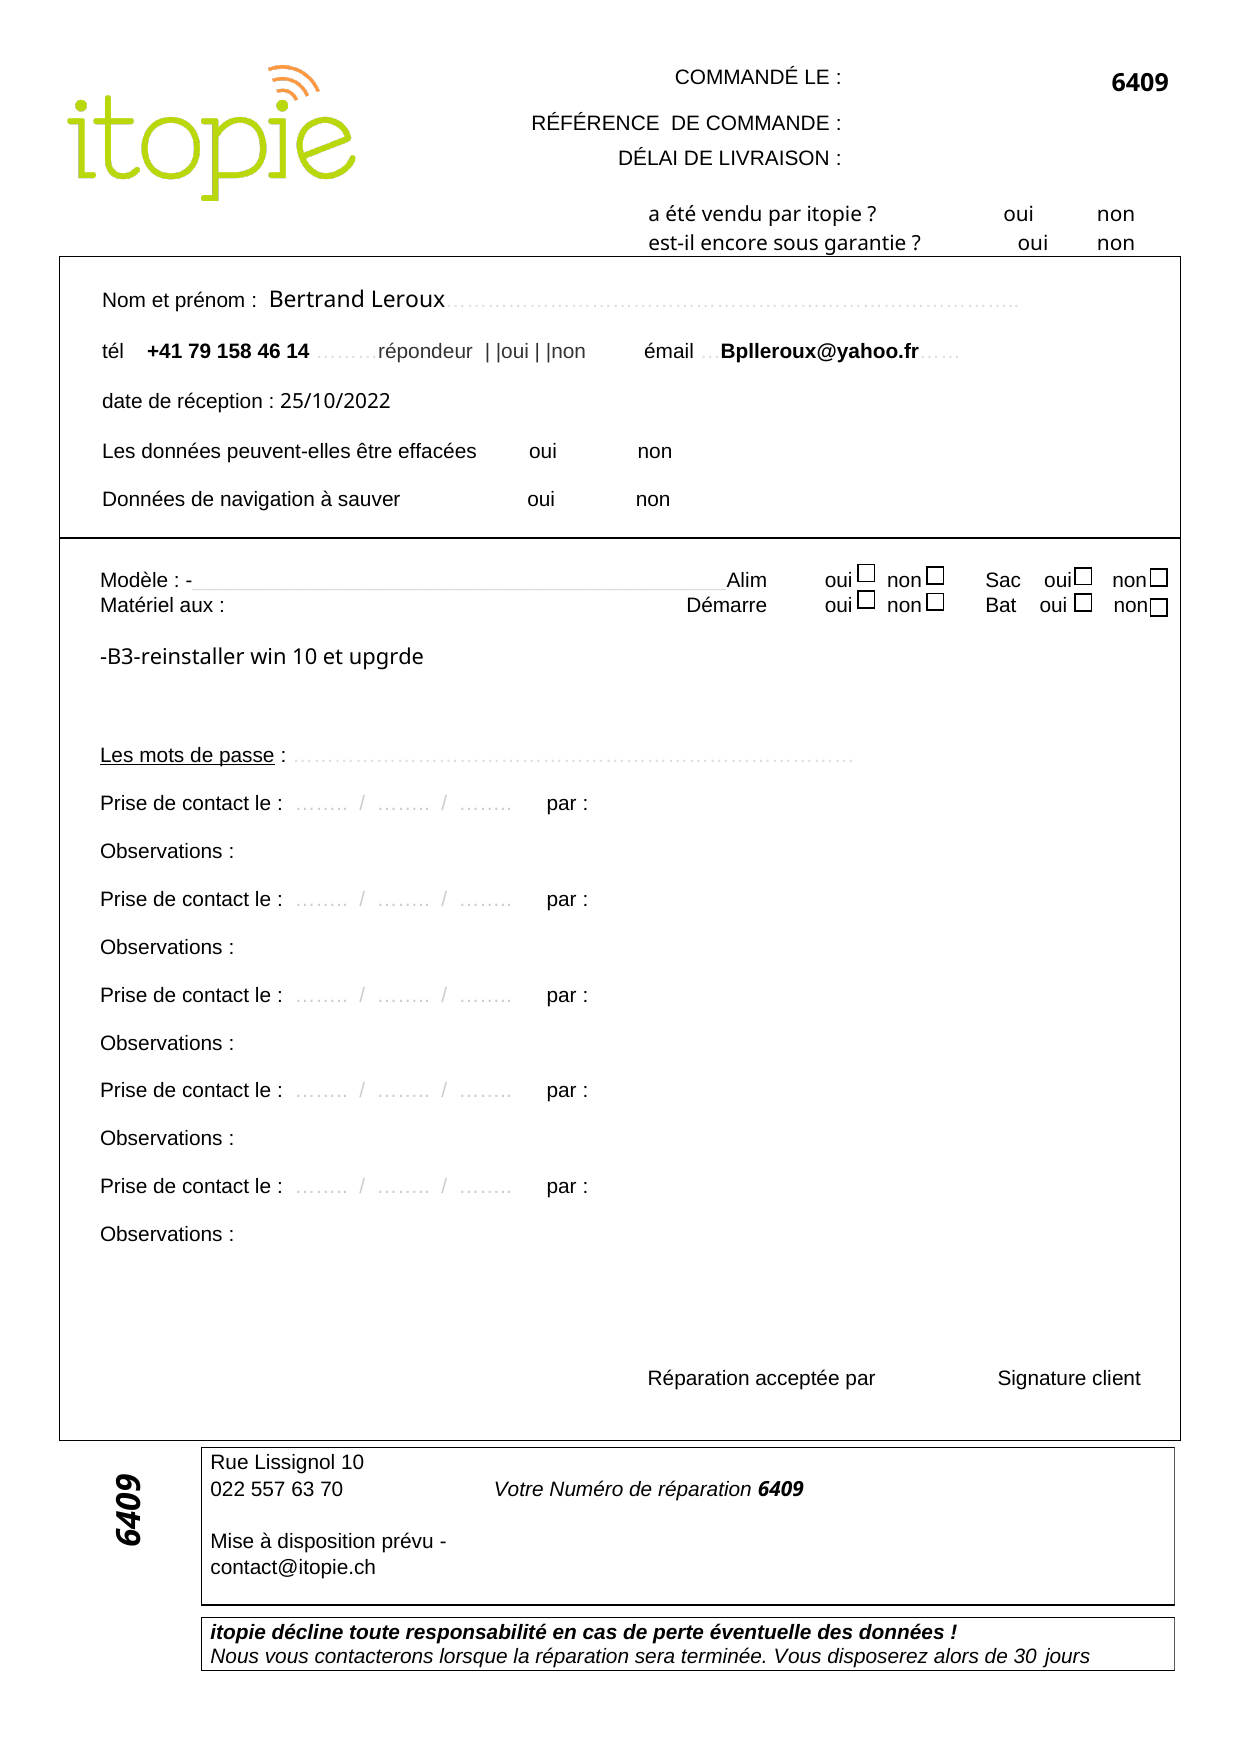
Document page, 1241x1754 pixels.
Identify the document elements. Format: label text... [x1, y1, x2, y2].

text Les mots de passe : ……………………………………………………………………… [60, 740, 1180, 767]
text Prise de contact le : …….. / …….. / …….. par : [60, 979, 1180, 1006]
text Prise de contact le : …….. / …….. / …….. par : [60, 1171, 1180, 1198]
text Prise de contact le : …….. / …….. / …….. par : [60, 1075, 1180, 1102]
table_header 6409 [59, 1441, 195, 1677]
text Modèle : - Alim oui non Sac oui non [879, 562, 925, 590]
text Données de navigation à sauver oui non [60, 484, 1180, 511]
text Modèle : - Alim oui non Sac oui non [948, 562, 1180, 590]
text Modèle : - Alim oui non Sac oui non [60, 562, 856, 590]
text Observations : [60, 1027, 1180, 1054]
table_cell DÉLAI DE LIVRAISON : [490, 140, 847, 175]
picture [67, 65, 356, 201]
text est-il encore sous garantie ? oui non [59, 228, 1181, 256]
table_cell [847, 140, 1180, 175]
text Observations : [60, 1219, 1180, 1246]
text Les données peuvent-elles être effacées oui non [60, 436, 1180, 463]
text Observations : [60, 1123, 1180, 1150]
text tél +41 79 158 46 14 ………répondeur | |oui | |non émail …Bplleroux@yahoo.fr…… [60, 335, 1180, 362]
table_cell [847, 105, 1180, 140]
text Observations : [60, 931, 1180, 958]
text -B3-reinstaller win 10 et upgrde [60, 638, 1180, 671]
text Prise de contact le : …….. / …….. / …….. par : [60, 788, 1180, 815]
table_header Rue Lissignol 10 022 557 63 70 Votre Numéro de réparation 6409 Mise à disposition prévu - contact@itopie.ch [195, 1441, 1180, 1611]
table_cell itopie décline toute responsabilité en cas de perte éventuelle des données ! Nous vous contacterons lorsque la réparation sera terminée. Vous disposerez alors de 30 jours [195, 1611, 1180, 1677]
text Matériel aux : Démarre oui non Bat oui non [60, 590, 1180, 617]
table_header 6409 [847, 59, 1180, 104]
table_cell RÉFÉRENCE DE COMMANDE : [490, 105, 847, 140]
text Prise de contact le : …….. / …….. / …….. par : [60, 883, 1180, 911]
text a été vendu par itopie ? oui non [59, 199, 1181, 228]
text date de réception : 25/10/2022 [60, 383, 1180, 415]
text Observations : [60, 836, 1180, 863]
text Réparation acceptée par Signature client [60, 1363, 1180, 1390]
text Nom et prénom : Bertrand Leroux……………………………………………………………………….. [60, 280, 1180, 314]
table_header COMMANDÉ LE : [490, 59, 847, 104]
